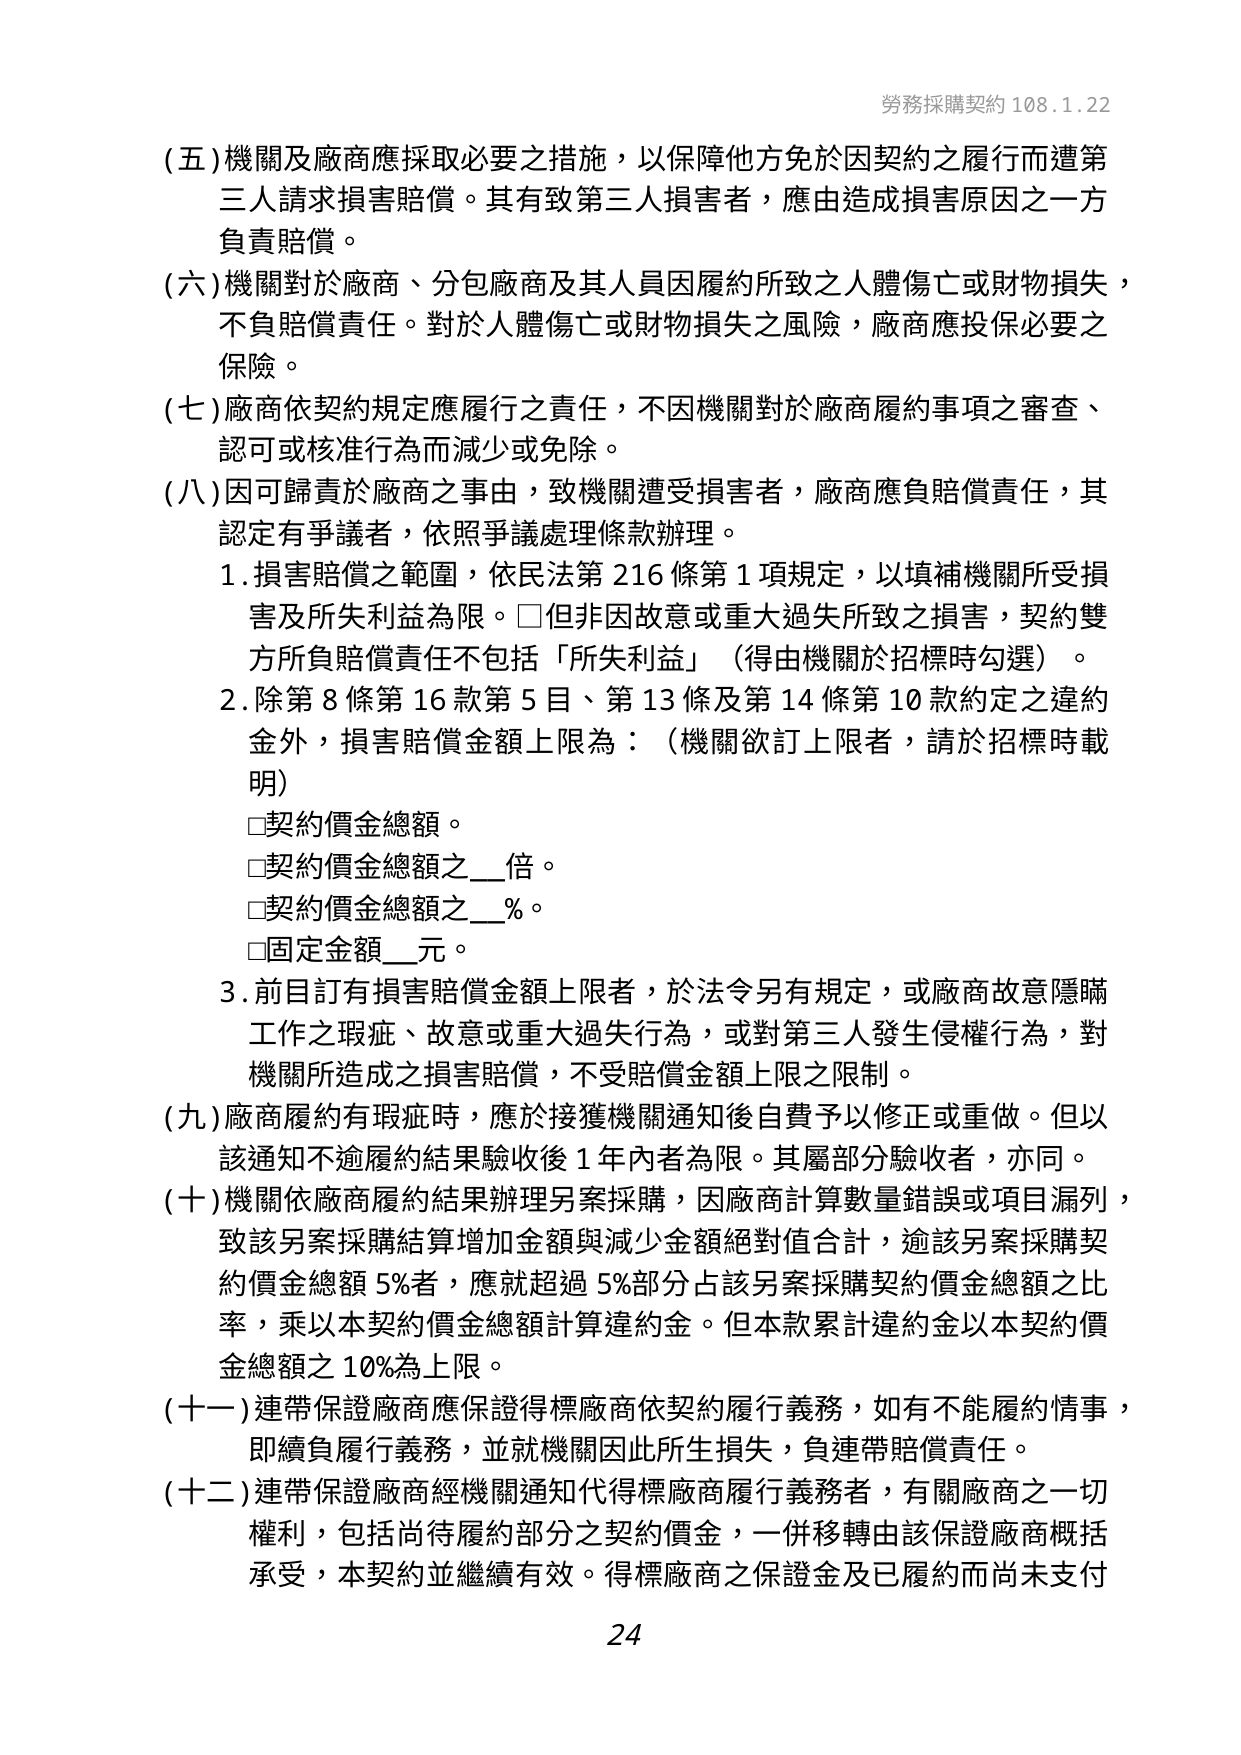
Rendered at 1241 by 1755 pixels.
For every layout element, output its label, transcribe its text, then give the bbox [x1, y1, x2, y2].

text (六)機關對於廠商、分包廠商及其人員因履約所致之人體傷亡或財物損失，不負賠償責任。對於人體傷亡或財物損失之風險，廠商應投保必要之保險。 [159, 261, 1110, 386]
text □契約價金總額。 [248, 802, 1110, 844]
text 1.損害賠償之範圍，依民法第216條第1項規定，以填補機關所受損害及所失利益為限。□但非因故意或重大過失所致之損害，契約雙方所負賠償責任不包括「所失利益」（得由機關於招標時勾選）。 [218, 552, 1110, 677]
text (七)廠商依契約規定應履行之責任，不因機關對於廠商履約事項之審查、認可或核准行為而減少或免除。 [159, 386, 1110, 469]
text □固定金額__元。 [248, 927, 1110, 969]
text 3.前目訂有損害賠償金額上限者，於法令另有規定，或廠商故意隱瞞工作之瑕疵、故意或重大過失行為，或對第三人發生侵權行為，對機關所造成之損害賠償，不受賠償金額上限之限制。 [218, 969, 1110, 1094]
text □契約價金總額之__倍。 [248, 844, 1110, 886]
text (十)機關依廠商履約結果辦理另案採購，因廠商計算數量錯誤或項目漏列，致該另案採購結算增加金額與減少金額絕對值合計，逾該另案採購契約價金總額5%者，應就超過5%部分占該另案採購契約價金總額之比率，乘以本契約價金總額計算違約金。但本款累計違約金以本契約價金總額之10%為上限。 [159, 1177, 1110, 1386]
text □契約價金總額之__%。 [248, 886, 1110, 927]
text (十一)連帶保證廠商應保證得標廠商依契約履行義務，如有不能履約情事，即續負履行義務，並就機關因此所生損失，負連帶賠償責任。 [159, 1386, 1110, 1469]
text (十二)連帶保證廠商經機關通知代得標廠商履行義務者，有關廠商之一切權利，包括尚待履約部分之契約價金，一併移轉由該保證廠商概括承受，本契約並繼續有效。得標廠商之保證金及已履約而尚未支付 [159, 1469, 1110, 1594]
text (八)因可歸責於廠商之事由，致機關遭受損害者，廠商應負賠償責任，其認定有爭議者，依照爭議處理條款辦理。 [159, 469, 1110, 552]
text 2.除第8條第16款第5目、第13條及第14條第10款約定之違約金外，損害賠償金額上限為：（機關欲訂上限者，請於招標時載明） [218, 677, 1110, 802]
text (九)廠商履約有瑕疵時，應於接獲機關通知後自費予以修正或重做。但以該通知不逾履約結果驗收後1年內者為限。其屬部分驗收者，亦同。 [159, 1094, 1110, 1177]
text (五)機關及廠商應採取必要之措施，以保障他方免於因契約之履行而遭第三人請求損害賠償。其有致第三人損害者，應由造成損害原因之一方負責賠償。 [159, 136, 1110, 261]
